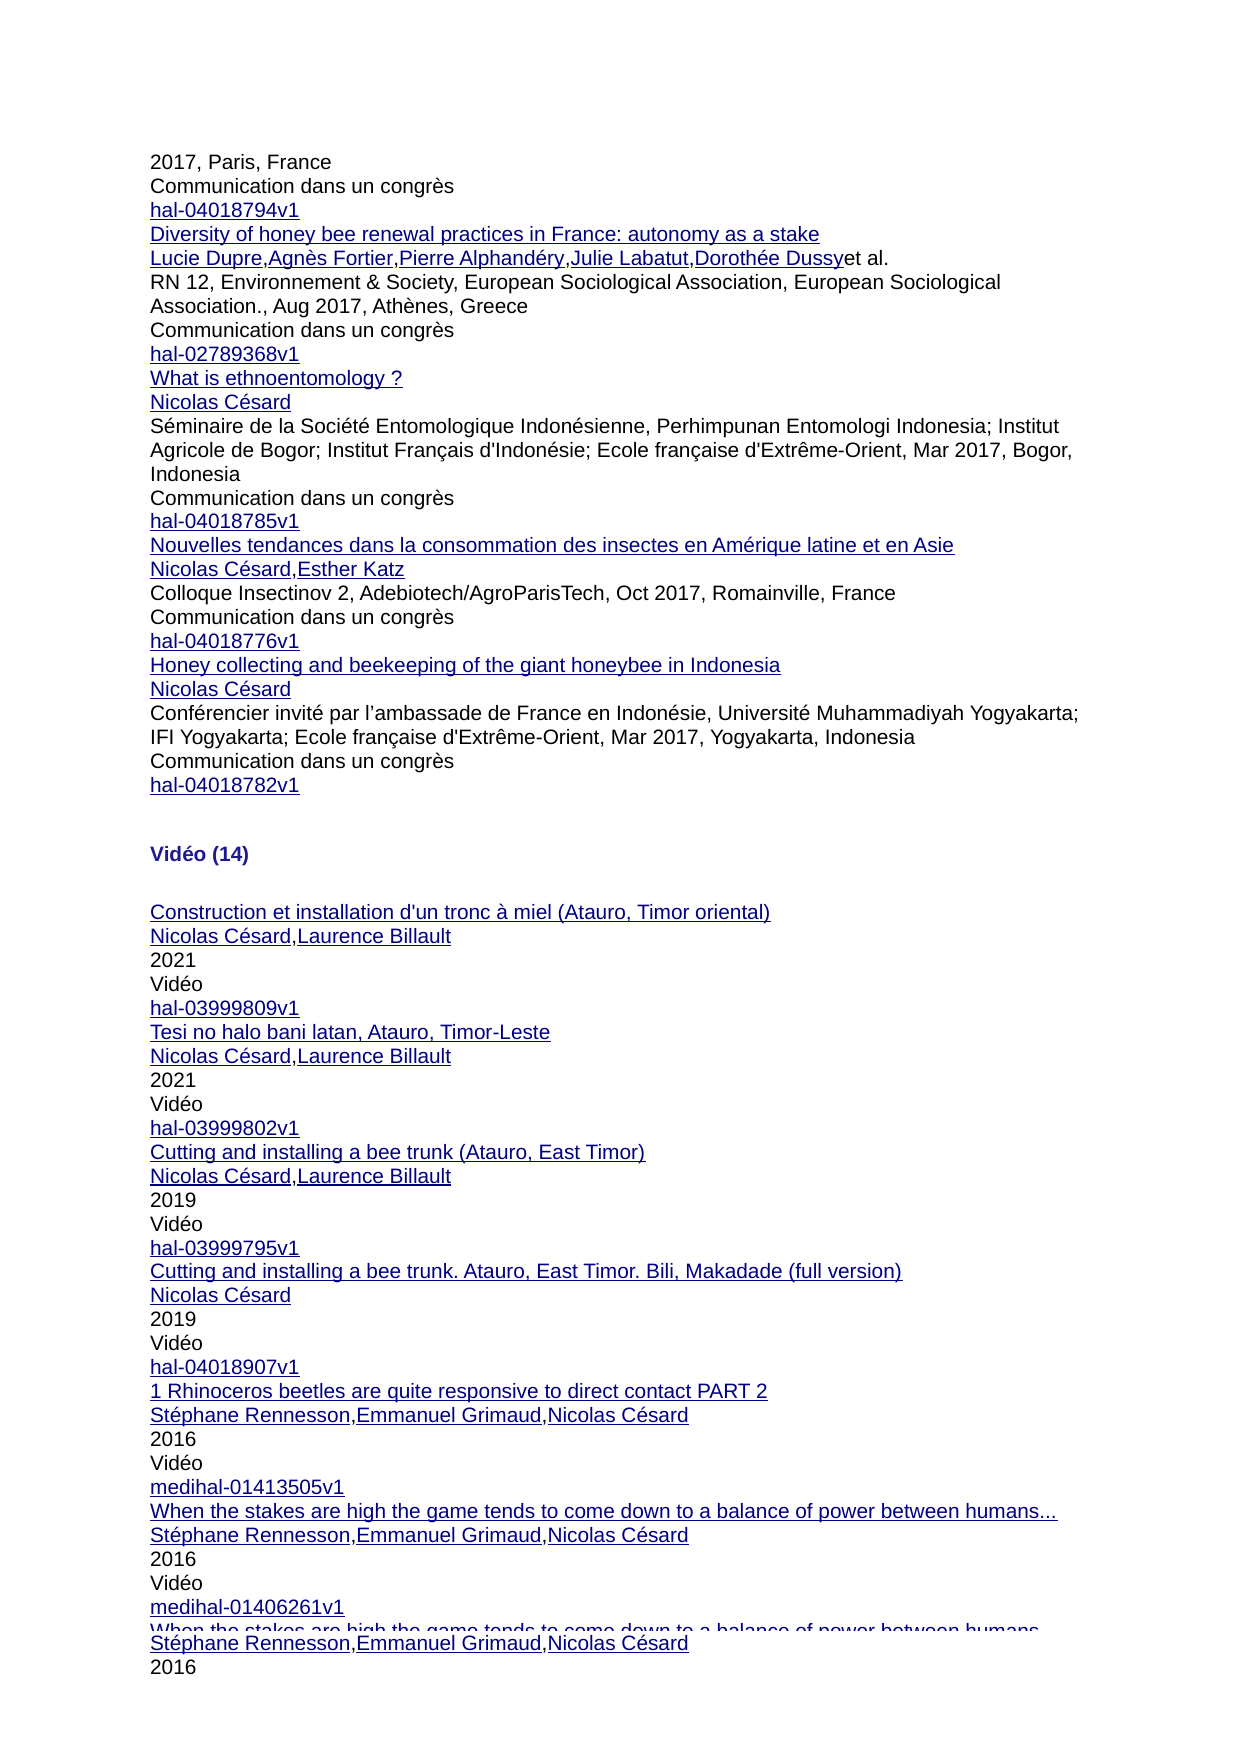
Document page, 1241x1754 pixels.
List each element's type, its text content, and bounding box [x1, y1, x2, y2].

table_cell When the stakes are high the game tends to come down to a balance of power between humans... Stéphane Rennesson,Emmanuel Grimaud,Nicolas Césard 2016 [150, 1619, 1090, 1679]
table_cell Cutting and installing a bee trunk. Atauro, East Timor. Bili, Makadade (full version) Nicolas Césard 2019 Vidéo hal-04018907v1 [150, 1259, 1090, 1379]
table_cell Nouvelles tendances dans la consommation des insectes en Amérique latine et en Asie Nicolas Césard,Esther Katz Colloque Insectinov 2, Adebiotech/AgroParisTech, Oct 2017, Romainville, France Communication dans un congrès hal-04018776v1 [150, 533, 1090, 653]
table_cell Honey collecting and beekeeping of the giant honeybee in Indonesia Nicolas Césard Conférencier invité par l’ambassade de France en Indonésie, Université Muhammadiyah Yogyakarta; IFI Yogyakarta; Ecole française d'Extrême-Orient, Mar 2017, Yogyakarta, Indonesia Communication dans un congrès hal-04018782v1 [150, 653, 1090, 797]
table_cell When the stakes are high the game tends to come down to a balance of power between humans... Stéphane Rennesson,Emmanuel Grimaud,Nicolas Césard 2016 Vidéo medihal-01406261v1 [150, 1499, 1090, 1619]
table_header Construction et installation d'un tronc à miel (Atauro, Timor oriental) Nicolas Césard,Laurence Billault 2021 Vidéo hal-03999809v1 [150, 900, 1090, 1020]
table_cell Savoureux insectes Nicolas Césard Au musée, les insectes !, Musée du quai Branly - Jacques Chirac; Musée de l'Homme / MNHN, Jun 2017, Paris, France Communication dans un congrès hal-04018794v1 [150, 150, 1090, 222]
table_cell What is ethnoentomology ? Nicolas Césard Séminaire de la Société Entomologique Indonésienne, Perhimpunan Entomologi Indonesia; Institut Agricole de Bogor; Institut Français d'Indonésie; Ecole française d'Extrême-Orient, Mar 2017, Bogor, Indonesia Communication dans un congrès hal-04018785v1 [150, 366, 1090, 533]
table_cell Cutting and installing a bee trunk (Atauro, East Timor) Nicolas Césard,Laurence Billault 2019 Vidéo hal-03999795v1 [150, 1140, 1090, 1259]
table_cell Diversity of honey bee renewal practices in France: autonomy as a stake Lucie Dupre,Agnès Fortier,Pierre Alphandéry,Julie Labatut,Dorothée Dussyet al. RN 12, Environnement & Society, European Sociological Association, European Sociological Association., Aug 2017, Athènes, Greece Communication dans un congrès hal-02789368v1 [150, 222, 1090, 366]
subtitle Vidéo (14) [150, 842, 1090, 866]
table_cell Tesi no halo bani latan, Atauro, Timor-Leste Nicolas Césard,Laurence Billault 2021 Vidéo hal-03999802v1 [150, 1020, 1090, 1139]
table_cell 1 Rhinoceros beetles are quite responsive to direct contact PART 2 Stéphane Rennesson,Emmanuel Grimaud,Nicolas Césard 2016 Vidéo medihal-01413505v1 [150, 1379, 1090, 1499]
